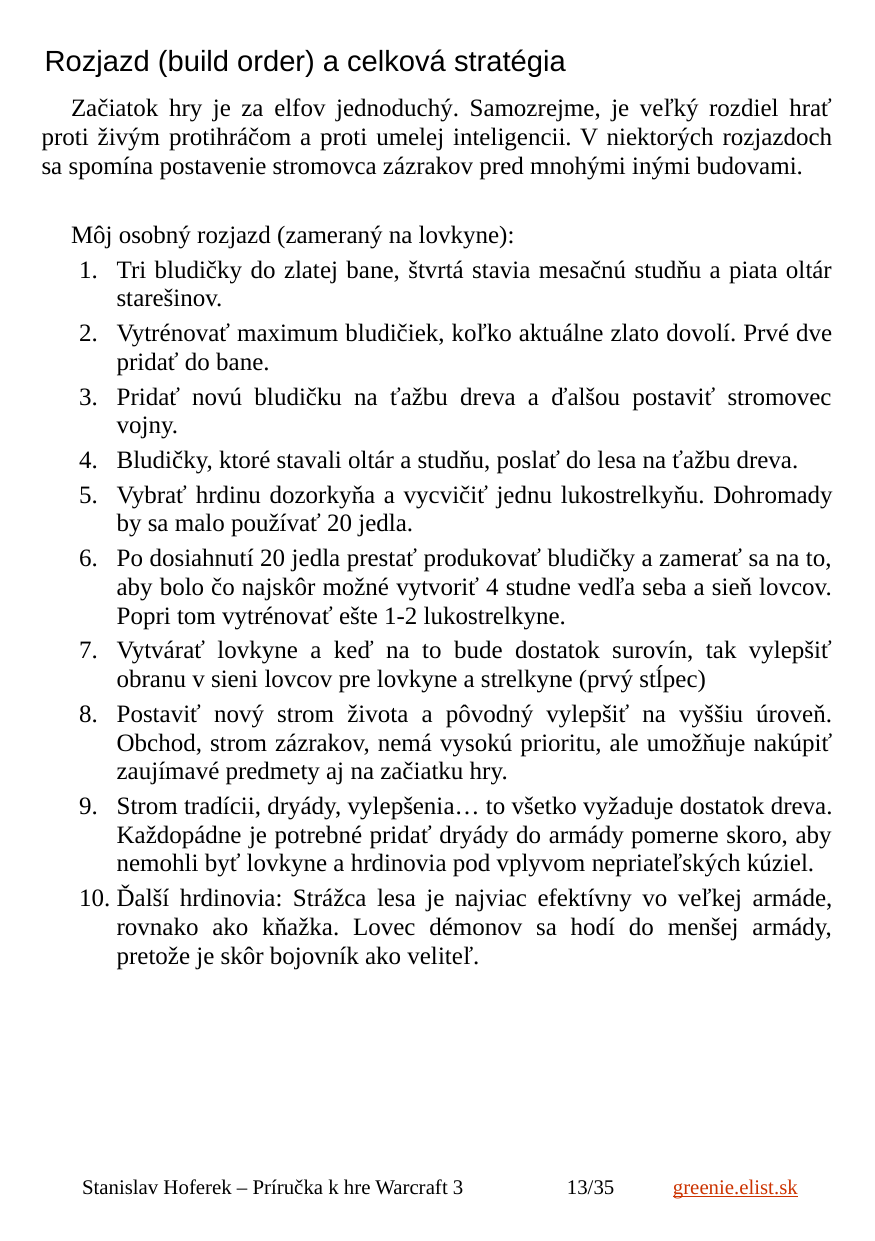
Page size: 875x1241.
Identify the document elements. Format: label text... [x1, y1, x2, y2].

list Vytrénovať maximum bludičiek, koľko aktuálne zlato dovolí. Prvé dve pridať do bane. [79, 318, 833, 376]
list Vytvárať lovkyne a keď na to bude dostatok surovín, tak vylepšiť obranu v sieni lovcov pre lovkyne a strelkyne (prvý stĺpec) [79, 635, 833, 693]
list Vybrať hrdinu dozorkyňa a vycvičiť jednu lukostrelkyňu. Dohromady by sa malo používať 20 jedla. [79, 480, 833, 537]
subtitle Rozjazd (build order) a celková stratégia [41, 41, 833, 81]
text Začiatok hry je za elfov jednoduchý. Samozrejme, je veľký rozdiel hrať proti živým protihráčom a proti umelej inteligencii. V niektorých rozjazdoch sa spomína postavenie stromovca zázrakov pred mnohými inými budovami. [41, 93, 833, 179]
text Môj osobný rozjazd (zameraný na lovkyne): [41, 220, 833, 249]
list Pridať novú bludičku na ťažbu dreva a ďalšou postaviť stromovec vojny. [79, 382, 833, 439]
list Po dosiahnutí 20 jedla prestať produkovať bludičky a zamerať sa na to, aby bolo čo najskôr možné vytvoriť 4 studne vedľa seba a sieň lovcov. Popri tom vytrénovať ešte 1-2 lukostrelkyne. [79, 543, 833, 629]
list Bludičky, ktoré stavali oltár a studňu, poslať do lesa na ťažbu dreva. [79, 445, 833, 474]
list Tri bludičky do zlatej bane, štvrtá stavia mesačnú studňu a piata oltár starešinov. [79, 255, 833, 312]
list Ďalší hrdinovia: Strážca lesa je najviac efektívny vo veľkej armáde, rovnako ako kňažka. Lovec démonov sa hodí do menšej armády, pretože je skôr bojovník ako veliteľ. [79, 883, 833, 969]
list Strom tradícii, dryády, vylepšenia… to všetko vyžaduje dostatok dreva. Každopádne je potrebné pridať dryády do armády pomerne skoro, aby nemohli byť lovkyne a hrdinovia pod vplyvom nepriateľských kúziel. [79, 791, 833, 877]
list Postaviť nový strom života a pôvodný vylepšiť na vyššiu úroveň. Obchod, strom zázrakov, nemá vysokú prioritu, ale umožňuje nakúpiť zaujímavé predmety aj na začiatku hry. [79, 699, 833, 785]
